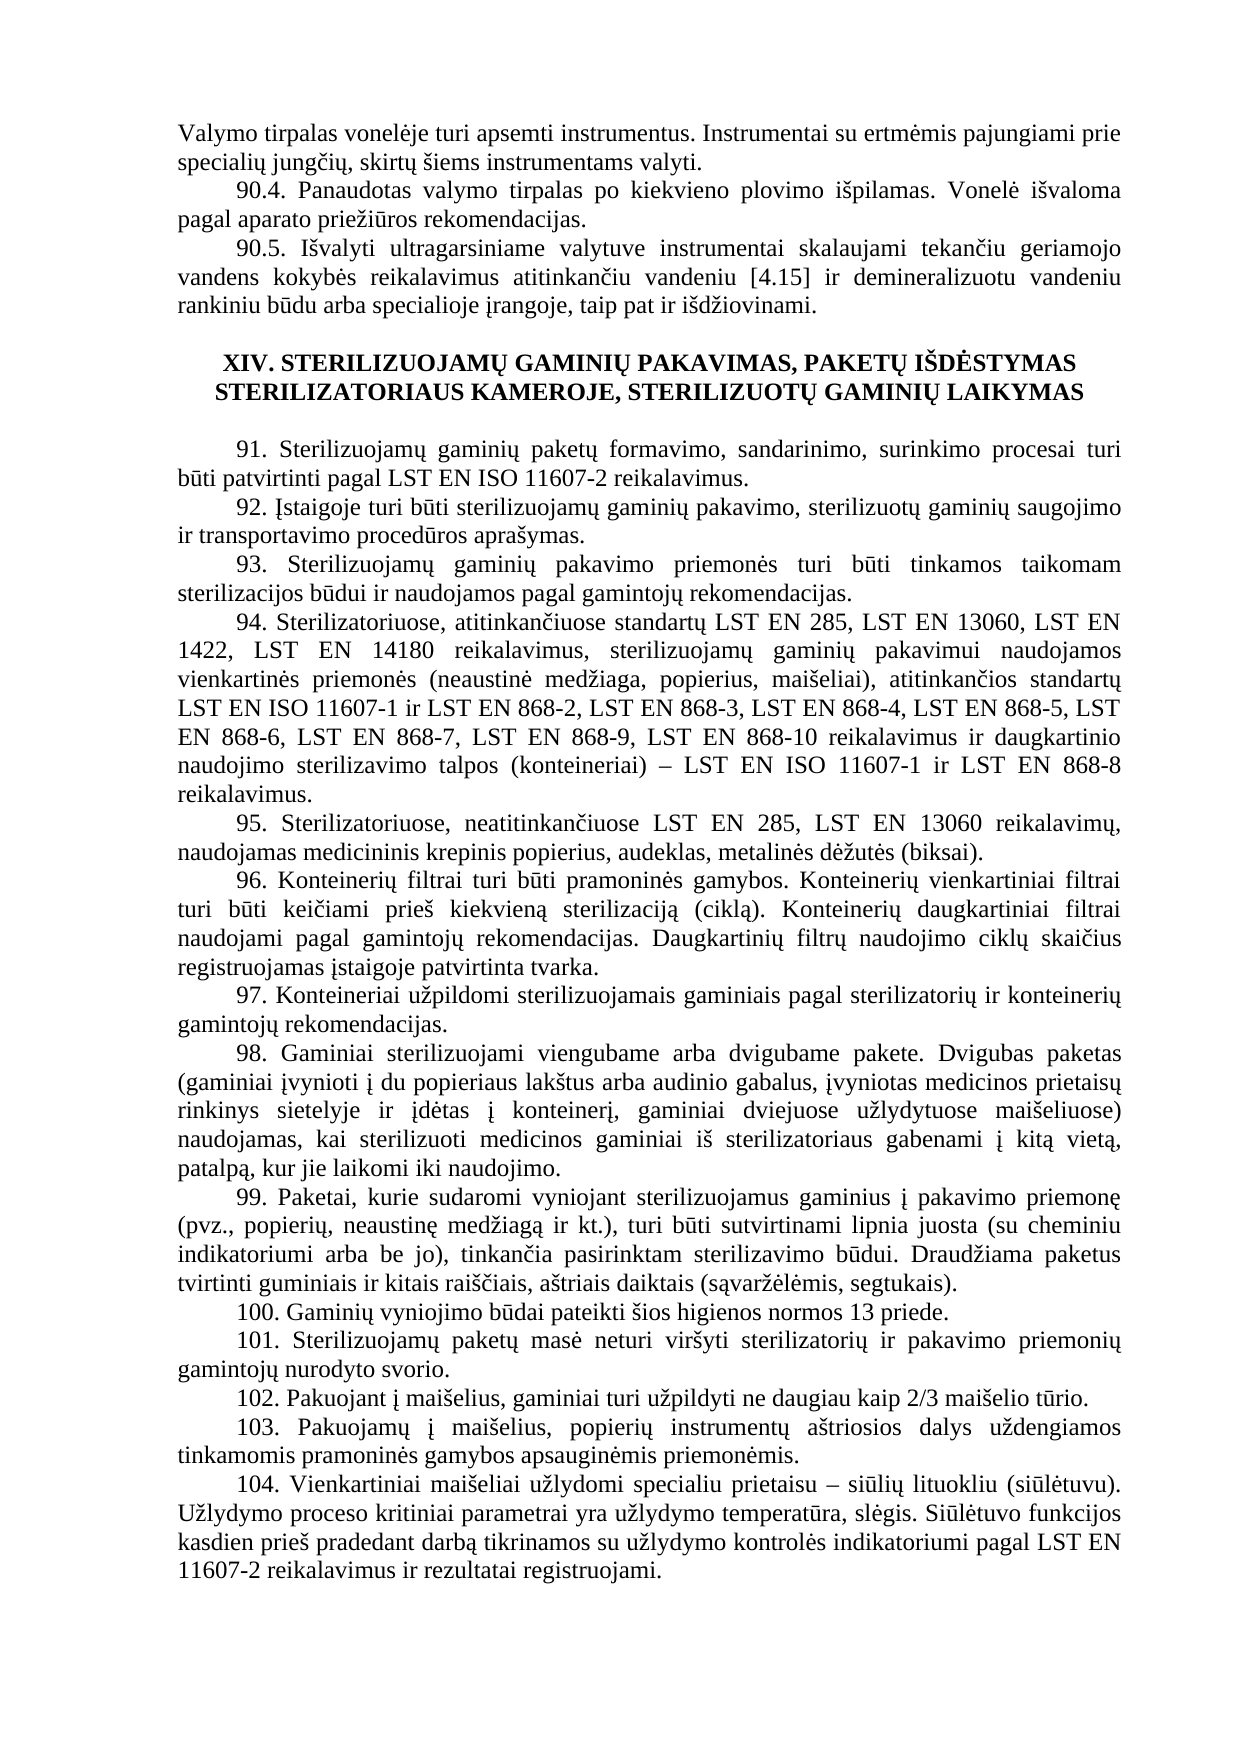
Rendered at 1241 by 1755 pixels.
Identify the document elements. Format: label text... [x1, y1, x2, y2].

text 94. Sterilizatoriuose, atitinkančiuose standartų LST EN 285, LST EN 13060, LST EN 1422, LST EN 14180 reikalavimus, sterilizuojamų gaminių pakavimui naudojamos vienkartinės priemonės (neaustinė medžiaga, popierius, maišeliai), atitinkančios standartų LST EN ISO 11607-1 ir LST EN 868-2, LST EN 868-3, LST EN 868-4, LST EN 868-5, LST EN 868-6, LST EN 868-7, LST EN 868-9, LST EN 868-10 reikalavimus ir daugkartinio naudojimo sterilizavimo talpos (konteineriai) – LST EN ISO 11607-1 ir LST EN 868-8 reikalavimus. [177, 607, 1122, 808]
text XIV. STERILIZUOJAMŲ GAMINIŲ PAKAVIMAS, PAKETŲ IŠDĖSTYMAS STERILIZATORIAUS KAMEROJE, STERILIZUOTŲ GAMINIŲ LAIKYMAS [177, 348, 1122, 406]
text 103. Pakuojamų į maišelius, popierių instrumentų aštriosios dalys uždengiamos tinkamomis pramoninės gamybos apsauginėmis priemonėmis. [177, 1412, 1122, 1469]
text 90.4. Panaudotas valymo tirpalas po kiekvieno plovimo išpilamas. Vonelė išvaloma pagal aparato priežiūros rekomendacijas. [177, 176, 1122, 233]
text 99. Paketai, kurie sudaromi vyniojant sterilizuojamus gaminius į pakavimo priemonę (pvz., popierių, neaustinę medžiagą ir kt.), turi būti sutvirtinami lipnia juosta (su cheminiu indikatoriumi arba be jo), tinkančia pasirinktam sterilizavimo būdui. Draudžiama paketus tvirtinti guminiais ir kitais raiščiais, aštriais daiktais (sąvaržėlėmis, segtukais). [177, 1182, 1122, 1297]
text 92. Įstaigoje turi būti sterilizuojamų gaminių pakavimo, sterilizuotų gaminių saugojimo ir transportavimo procedūros aprašymas. [177, 492, 1122, 549]
text 90.5. Išvalyti ultragarsiniame valytuve instrumentai skalaujami tekančiu geriamojo vandens kokybės reikalavimus atitinkančiu vandeniu [4.15] ir demineralizuotu vandeniu rankiniu būdu arba specialioje įrangoje, taip pat ir išdžiovinami. [177, 233, 1122, 319]
text 98. Gaminiai sterilizuojami viengubame arba dvigubame pakete. Dvigubas paketas (gaminiai įvynioti į du popieriaus lakštus arba audinio gabalus, įvyniotas medicinos prietaisų rinkinys sietelyje ir įdėtas į konteinerį, gaminiai dviejuose užlydytuose maišeliuose) naudojamas, kai sterilizuoti medicinos gaminiai iš sterilizatoriaus gabenami į kitą vietą, patalpą, kur jie laikomi iki naudojimo. [177, 1038, 1122, 1182]
text 97. Konteineriai užpildomi sterilizuojamais gaminiais pagal sterilizatorių ir konteinerių gamintojų rekomendacijas. [177, 981, 1122, 1038]
text 96. Konteinerių filtrai turi būti pramoninės gamybos. Konteinerių vienkartiniai filtrai turi būti keičiami prieš kiekvieną sterilizaciją (ciklą). Konteinerių daugkartiniai filtrai naudojami pagal gamintojų rekomendacijas. Daugkartinių filtrų naudojimo ciklų skaičius registruojamas įstaigoje patvirtinta tvarka. [177, 866, 1122, 981]
text 95. Sterilizatoriuose, neatitinkančiuose LST EN 285, LST EN 13060 reikalavimų, naudojamas medicininis krepinis popierius, audeklas, metalinės dėžutės (biksai). [177, 808, 1122, 866]
text 91. Sterilizuojamų gaminių paketų formavimo, sandarinimo, surinkimo procesai turi būti patvirtinti pagal LST EN ISO 11607-2 reikalavimus. [177, 434, 1122, 492]
text 102. Pakuojant į maišelius, gaminiai turi užpildyti ne daugiau kaip 2/3 maišelio tūrio. [177, 1383, 1122, 1412]
text 101. Sterilizuojamų paketų masė neturi viršyti sterilizatorių ir pakavimo priemonių gamintojų nurodyto svorio. [177, 1326, 1122, 1383]
text 104. Vienkartiniai maišeliai užlydomi specialiu prietaisu – siūlių lituokliu (siūlėtuvu). Užlydymo proceso kritiniai parametrai yra užlydymo temperatūra, slėgis. Siūlėtuvo funkcijos kasdien prieš pradedant darbą tikrinamos su užlydymo kontrolės indikatoriumi pagal LST EN 11607-2 reikalavimus ir rezultatai registruojami. [177, 1469, 1122, 1584]
text Valymo tirpalas vonelėje turi apsemti instrumentus. Instrumentai su ertmėmis pajungiami prie specialių jungčių, skirtų šiems instrumentams valyti. [177, 118, 1122, 176]
text 93. Sterilizuojamų gaminių pakavimo priemonės turi būti tinkamos taikomam sterilizacijos būdui ir naudojamos pagal gamintojų rekomendacijas. [177, 549, 1122, 607]
text 100. Gaminių vyniojimo būdai pateikti šios higienos normos 13 priede. [177, 1297, 1122, 1326]
